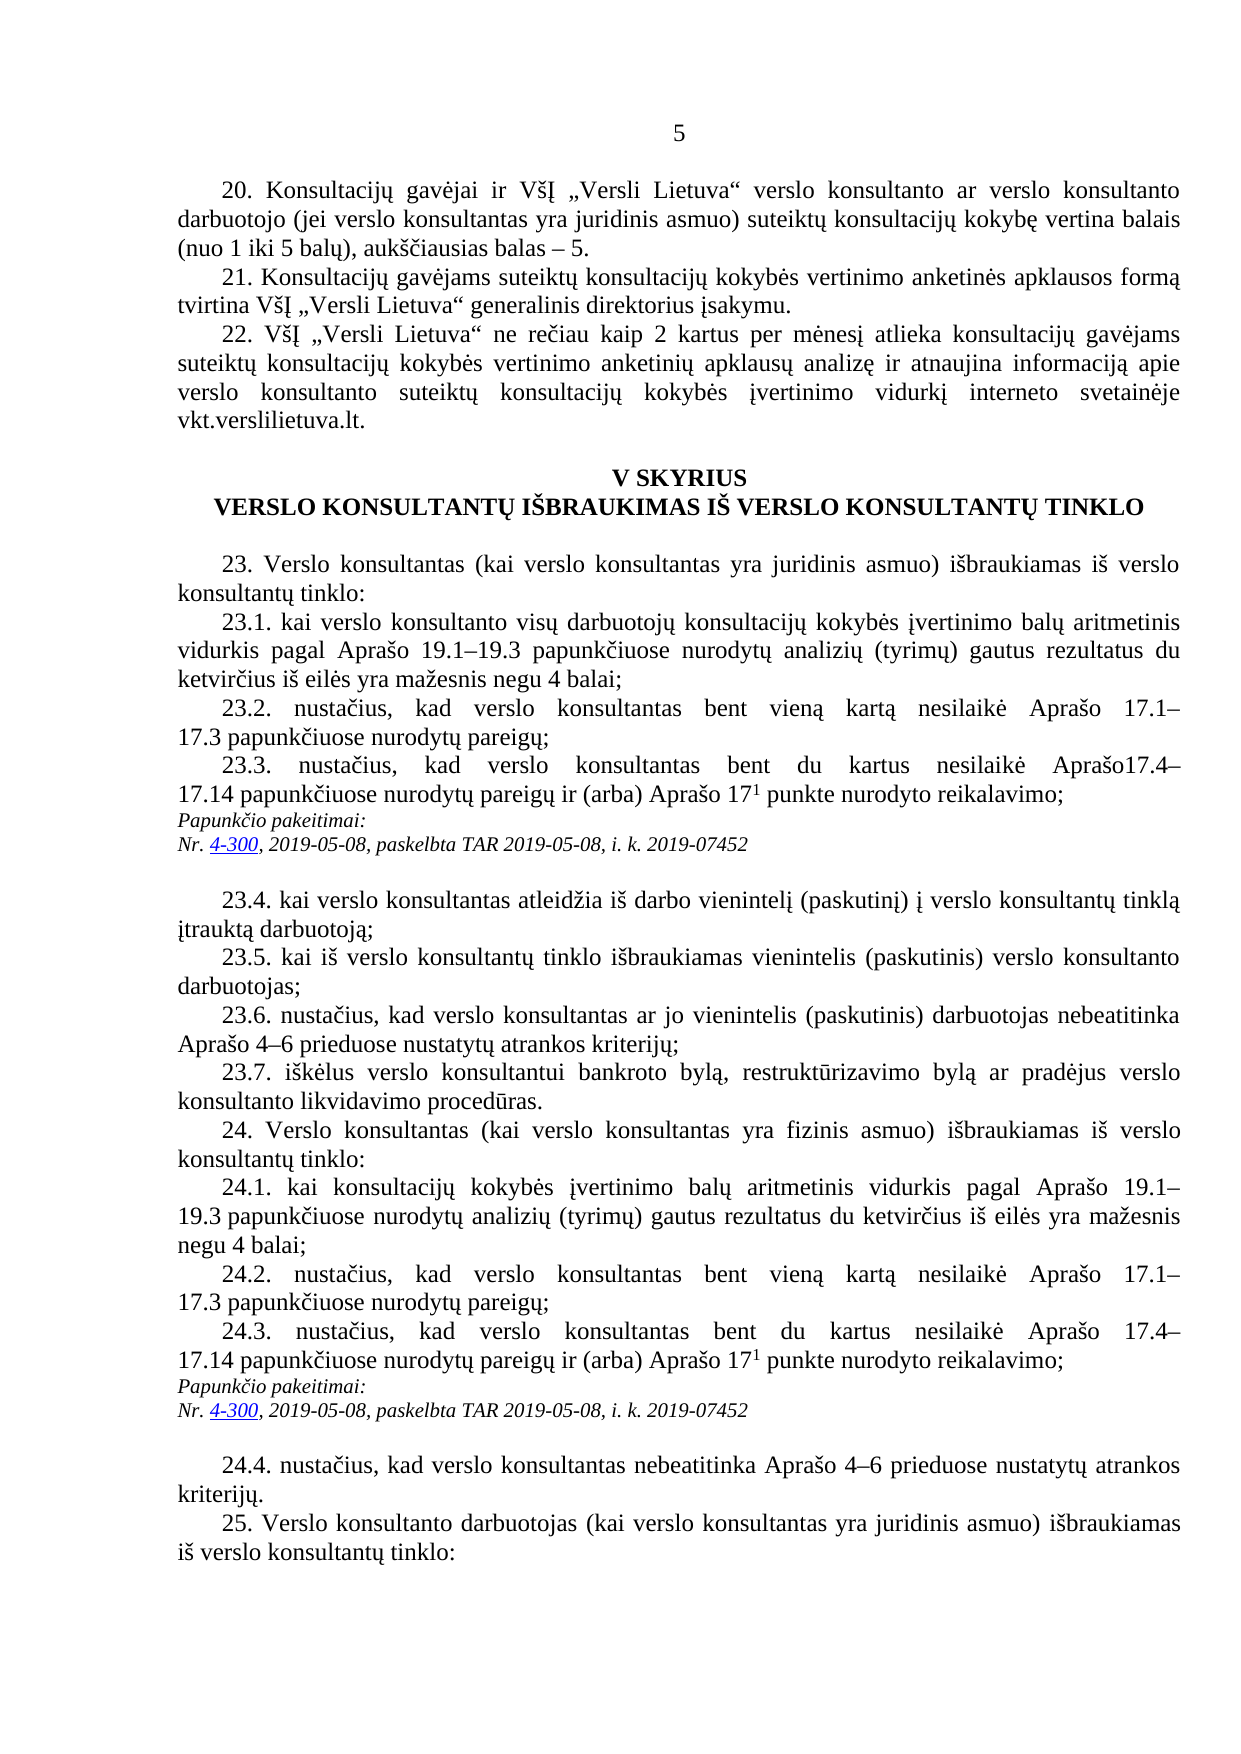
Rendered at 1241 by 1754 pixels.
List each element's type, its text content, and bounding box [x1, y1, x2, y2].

text VERSLO KONSULTANTŲ IŠBRAUKIMAS IŠ VERSLO KONSULTANTŲ TINKLO [177, 492, 1181, 521]
text 22. VšĮ „Versli Lietuva“ ne rečiau kaip 2 kartus per mėnesį atlieka konsultacijų gavėjams suteiktų konsultacijų kokybės vertinimo anketinių apklausų analizę ir atnaujina informaciją apie verslo konsultanto suteiktų konsultacijų kokybės įvertinimo vidurkį interneto svetainėje vkt.verslilietuva.lt. [177, 319, 1181, 434]
text 25. Verslo konsultanto darbuotojas (kai verslo konsultantas yra juridinis asmuo) išbraukiamas iš verslo konsultantų tinklo: [177, 1508, 1181, 1566]
text 24.4. nustačius, kad verslo konsultantas nebeatitinka Aprašo 4–6 prieduose nustatytų atrankos kriterijų. [177, 1451, 1181, 1508]
text 23.7. iškėlus verslo konsultantui bankroto bylą, restruktūrizavimo bylą ar pradėjus verslo konsultanto likvidavimo procedūras. [177, 1057, 1181, 1115]
text Nr. 4-300, 2019-05-08, paskelbta TAR 2019-05-08, i. k. 2019-07452 [177, 1398, 1181, 1422]
text Papunkčio pakeitimai: [177, 808, 1181, 832]
text 23.4. kai verslo konsultantas atleidžia iš darbo vienintelį (paskutinį) į verslo konsultantų tinklą įtrauktą darbuotoją; [177, 885, 1181, 942]
text 23. Verslo konsultantas (kai verslo konsultantas yra juridinis asmuo) išbraukiamas iš verslo konsultantų tinklo: [177, 549, 1181, 607]
text 24.2. nustačius, kad verslo konsultantas bent vieną kartą nesilaikė Aprašo 17.1–17.3 papunkčiuose nurodytų pareigų; [177, 1259, 1181, 1316]
text 23.6. nustačius, kad verslo konsultantas ar jo vienintelis (paskutinis) darbuotojas nebeatitinka Aprašo 4–6 prieduose nustatytų atrankos kriterijų; [177, 1000, 1181, 1057]
text 24.3. nustačius, kad verslo konsultantas bent du kartus nesilaikė Aprašo 17.4–17.14 papunkčiuose nurodytų pareigų ir (arba) Aprašo 171 punkte nurodyto reikalavimo; [177, 1316, 1181, 1374]
text 23.1. kai verslo konsultanto visų darbuotojų konsultacijų kokybės įvertinimo balų aritmetinis vidurkis pagal Aprašo 19.1–19.3 papunkčiuose nurodytų analizių (tyrimų) gautus rezultatus du ketvirčius iš eilės yra mažesnis negu 4 balai; [177, 607, 1181, 693]
text V SKYRIUS [177, 463, 1181, 492]
text 23.5. kai iš verslo konsultantų tinklo išbraukiamas vienintelis (paskutinis) verslo konsultanto darbuotojas; [177, 942, 1181, 1000]
text 23.2. nustačius, kad verslo konsultantas bent vieną kartą nesilaikė Aprašo 17.1–17.3 papunkčiuose nurodytų pareigų; [177, 693, 1181, 751]
text 20. Konsultacijų gavėjai ir VšĮ „Versli Lietuva“ verslo konsultanto ar verslo konsultanto darbuotojo (jei verslo konsultantas yra juridinis asmuo) suteiktų konsultacijų kokybę vertina balais (nuo 1 iki 5 balų), aukščiausias balas – 5. [177, 176, 1181, 262]
text Nr. 4-300, 2019-05-08, paskelbta TAR 2019-05-08, i. k. 2019-07452 [177, 832, 1181, 856]
text 24. Verslo konsultantas (kai verslo konsultantas yra fizinis asmuo) išbraukiamas iš verslo konsultantų tinklo: [177, 1115, 1181, 1172]
text Papunkčio pakeitimai: [177, 1374, 1181, 1398]
text 21. Konsultacijų gavėjams suteiktų konsultacijų kokybės vertinimo anketinės apklausos formą tvirtina VšĮ „Versli Lietuva“ generalinis direktorius įsakymu. [177, 262, 1181, 319]
text 23.3. nustačius, kad verslo konsultantas bent du kartus nesilaikė Aprašo17.4–17.14 papunkčiuose nurodytų pareigų ir (arba) Aprašo 171 punkte nurodyto reikalavimo; [177, 751, 1181, 808]
text 24.1. kai konsultacijų kokybės įvertinimo balų aritmetinis vidurkis pagal Aprašo 19.1–19.3 papunkčiuose nurodytų analizių (tyrimų) gautus rezultatus du ketvirčius iš eilės yra mažesnis negu 4 balai; [177, 1172, 1181, 1259]
